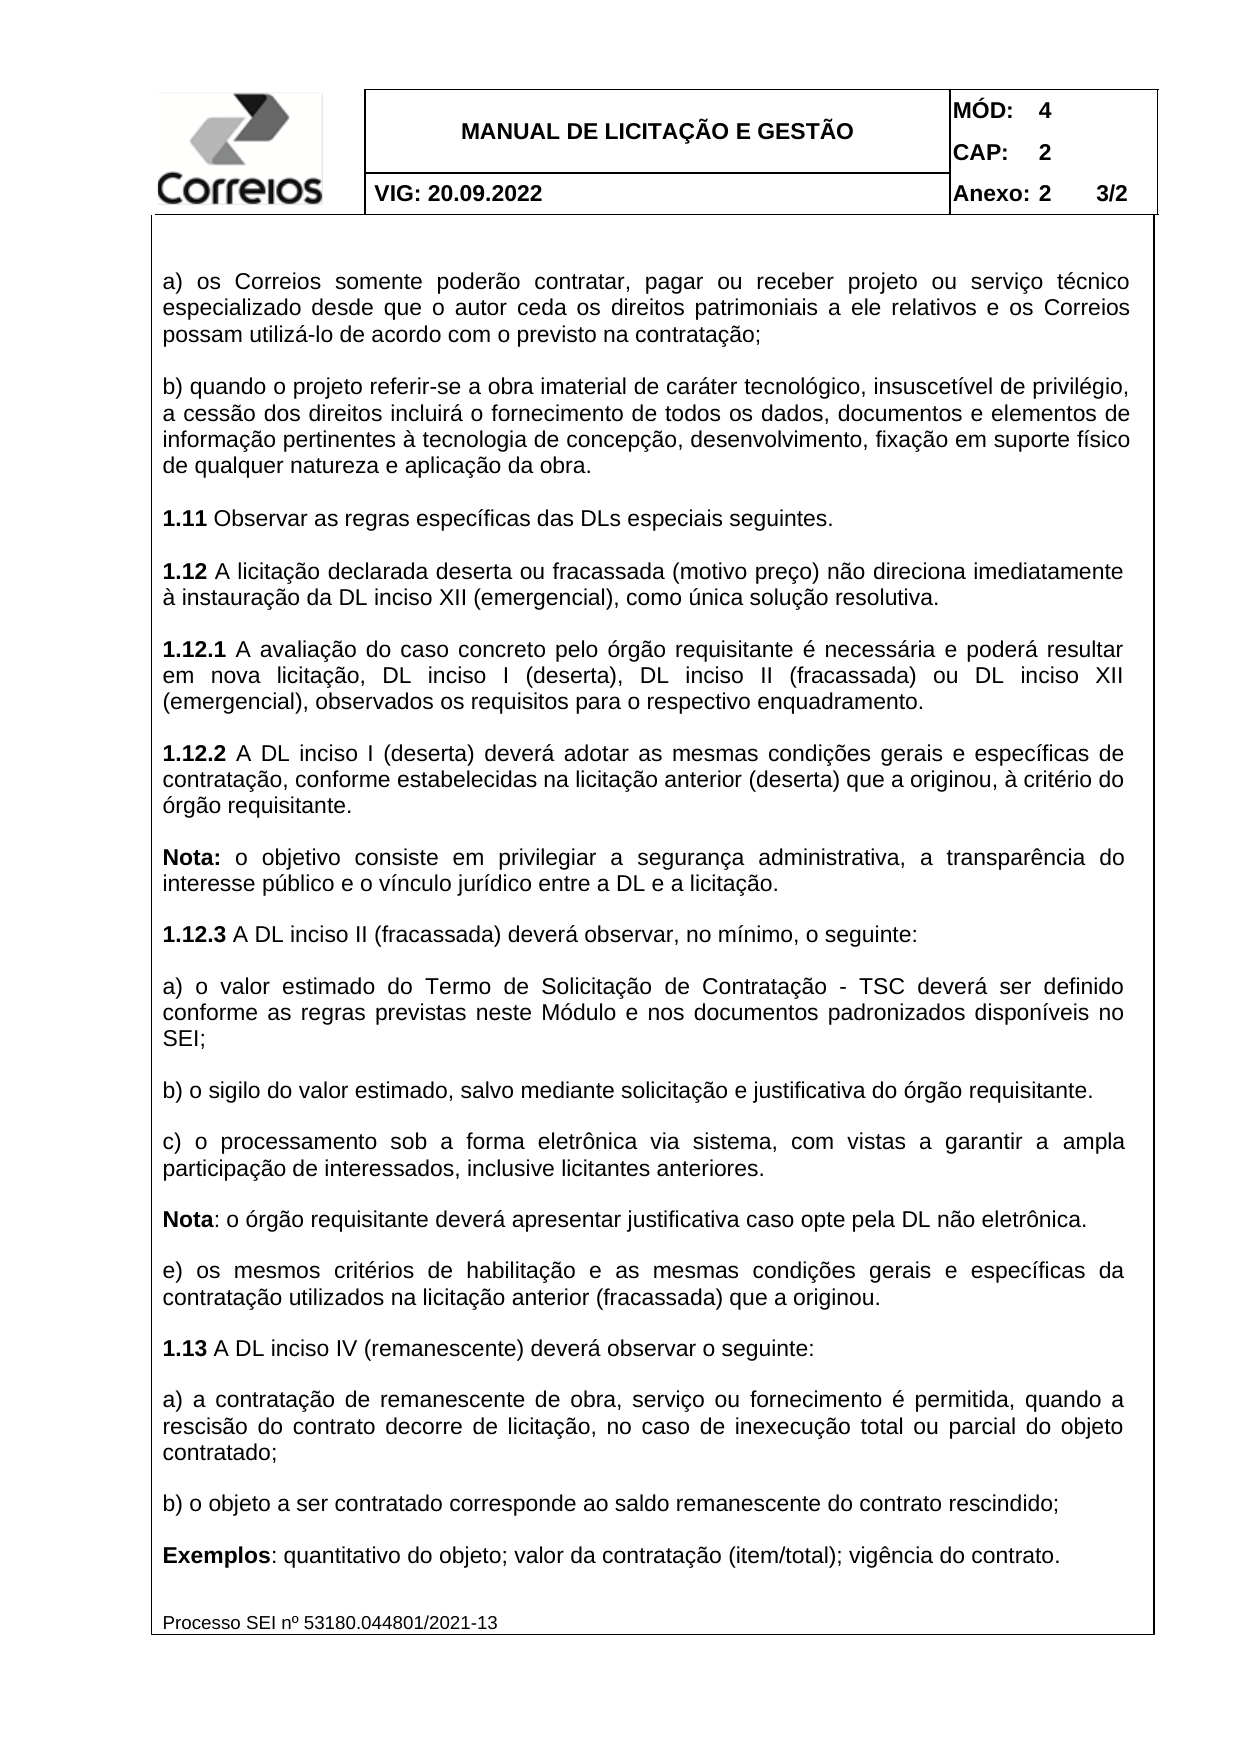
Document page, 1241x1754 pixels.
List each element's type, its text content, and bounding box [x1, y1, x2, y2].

text e) os mesmos critérios de habilitação e as mesmas condições gerais e específicas da contratação utilizados na licitação anterior (fracassada) que a originou. [162, 1257, 1125, 1310]
text Nota: o objetivo consiste em privilegiar a segurança administrativa, a transparência do interesse público e o vínculo jurídico entre a DL e a licitação. [162, 844, 1125, 896]
text Nota: o órgão requisitante deverá apresentar justificativa caso opte pela DL não eletrônica. [162, 1206, 1125, 1232]
text 1.12.3 A DL inciso II (fracassada) deverá observar, no mínimo, o seguinte: [162, 921, 1125, 948]
text a) o valor estimado do Termo de Solicitação de Contratação - TSC deverá ser definido conforme as regras previstas neste Módulo e nos documentos padronizados disponíveis no SEI; [162, 973, 1125, 1052]
text b) quando o projeto referir-se a obra imaterial de caráter tecnológico, insuscetível de privilégio, a cessão dos direitos incluirá o fornecimento de todos os dados, documentos e elementos de informação pertinentes à tecnologia de concepção, desenvolvimento, fixação em suporte físico de qualquer natureza e aplicação da obra. [162, 373, 1131, 479]
text c) o processamento sob a forma eletrônica via sistema, com vistas a garantir a ampla participação de interessados, inclusive licitantes anteriores. [162, 1128, 1125, 1181]
text 1.12 A licitação declarada deserta ou fracassada (motivo preço) não direciona imediatamente à instauração da DL inciso XII (emergencial), como única solução resolutiva. [162, 558, 1125, 611]
text b) o objeto a ser contratado corresponde ao saldo remanescente do contrato rescindido; [162, 1490, 1125, 1517]
text b) o sigilo do valor estimado, salvo mediante solicitação e justificativa do órgão requisitante. [162, 1077, 1125, 1103]
text 1.13 A DL inciso IV (remanescente) deverá observar o seguinte: [162, 1335, 1125, 1361]
text 1.12.1 A avaliação do caso concreto pelo órgão requisitante é necessária e poderá resultar em nova licitação, DL inciso I (deserta), DL inciso II (fracassada) ou DL inciso XII (emergencial), observados os requisitos para o respectivo enquadramento. [162, 636, 1125, 714]
text a) a contratação de remanescente de obra, serviço ou fornecimento é permitida, quando a rescisão do contrato decorre de licitação, no caso de inexecução total ou parcial do objeto contratado; [162, 1386, 1125, 1465]
text a) os Correios somente poderão contratar, pagar ou receber projeto ou serviço técnico especializado desde que o autor ceda os direitos patrimoniais a ele relativos e os Correios possam utilizá-lo de acordo com o previsto na contratação; [162, 268, 1131, 347]
text 1.11 Observar as regras específicas das DLs especiais seguintes. [162, 505, 1131, 531]
text Exemplos: quantitativo do objeto; valor da contratação (item/total); vigência do contrato. [162, 1542, 1125, 1568]
text 1.12.2 A DL inciso I (deserta) deverá adotar as mesmas condições gerais e específicas de contratação, conforme estabelecidas na licitação anterior (deserta) que a originou, à critério do órgão requisitante. [162, 739, 1125, 819]
